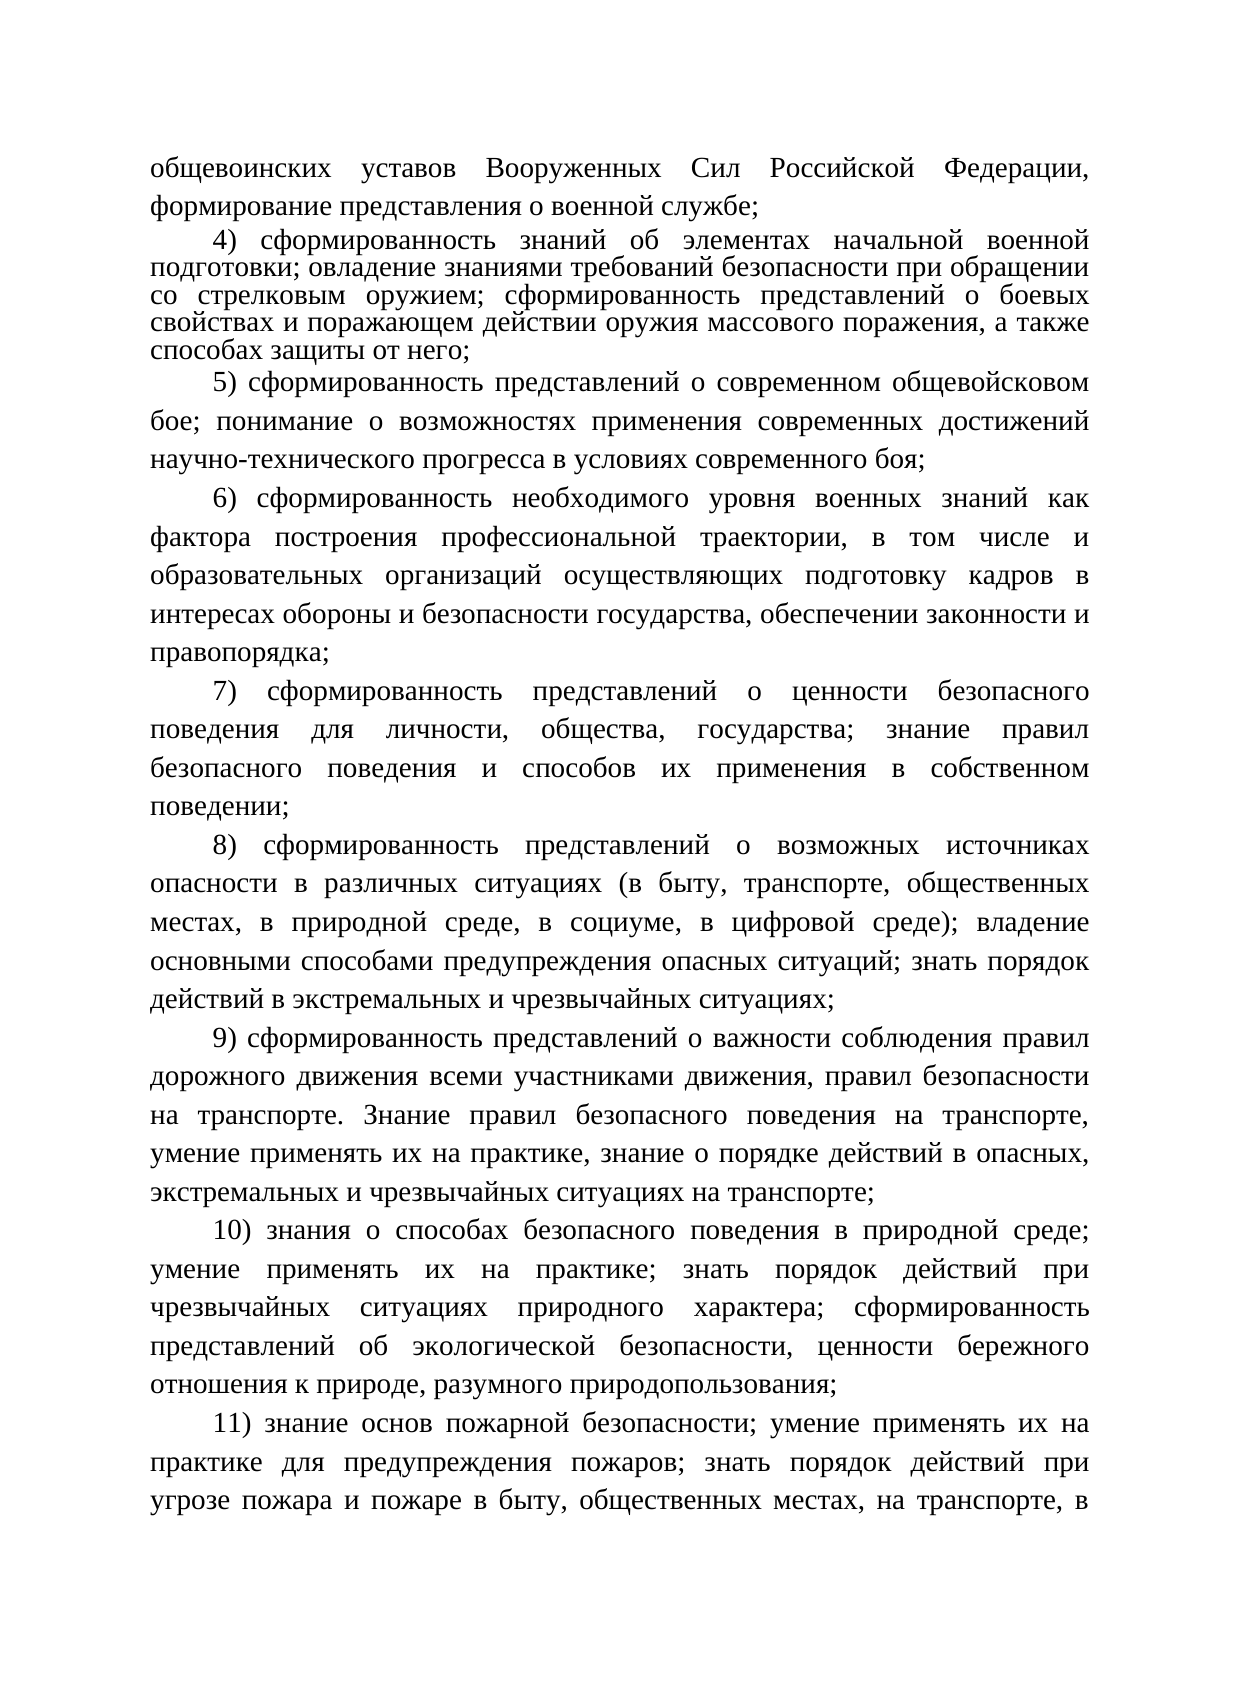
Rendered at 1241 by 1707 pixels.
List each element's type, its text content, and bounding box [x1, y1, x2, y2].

text 9) сформированность представлений о важности соблюдения правил дорожного движения всеми участниками движения, правил безопасности на транспорте. Знание правил безопасного поведения на транспорте, умение применять их на практике, знание о порядке действий в опасных, экстремальных и чрезвычайных ситуациях на транспорте; [150, 1020, 1090, 1207]
text 4) сформированность знаний об элементах начальной военной подготовки; овладение знаниями требований безопасности при обращении со стрелковым оружием; сформированность представлений о боевых свойствах и поражающем действии оружия массового поражения, а также способах защиты от него; [150, 227, 1090, 364]
text 10) знания о способах безопасного поведения в природной среде; умение применять их на практике; знать порядок действий при чрезвычайных ситуациях природного характера; сформированность представлений об экологической безопасности, ценности бережного отношения к природе, разумного природопользования; [150, 1212, 1090, 1400]
text 5) сформированность представлений о современном общевойсковом бое; понимание о возможностях применения современных достижений научно-технического прогресса в условиях современного боя; [150, 364, 1090, 475]
text 6) сформированность необходимого уровня военных знаний как фактора построения профессиональной траектории, в том числе и образовательных организаций осуществляющих подготовку кадров в интересах обороны и безопасности государства, обеспечении законности и правопорядка; [150, 480, 1090, 668]
text общевоинских уставов Вооруженных Сил Российской Федерации, формирование представления о военной службе; [150, 150, 1090, 222]
text 11) знание основ пожарной безопасности; умение применять их на практике для предупреждения пожаров; знать порядок действий при угрозе пожара и пожаре в быту, общественных местах, на транспорте, в [150, 1405, 1090, 1516]
text 7) сформированность представлений о ценности безопасного поведения для личности, общества, государства; знание правил безопасного поведения и способов их применения в собственном поведении; [150, 673, 1090, 822]
text 8) сформированность представлений о возможных источниках опасности в различных ситуациях (в быту, транспорте, общественных местах, в природной среде, в социуме, в цифровой среде); владение основными способами предупреждения опасных ситуаций; знать порядок действий в экстремальных и чрезвычайных ситуациях; [150, 827, 1090, 1015]
